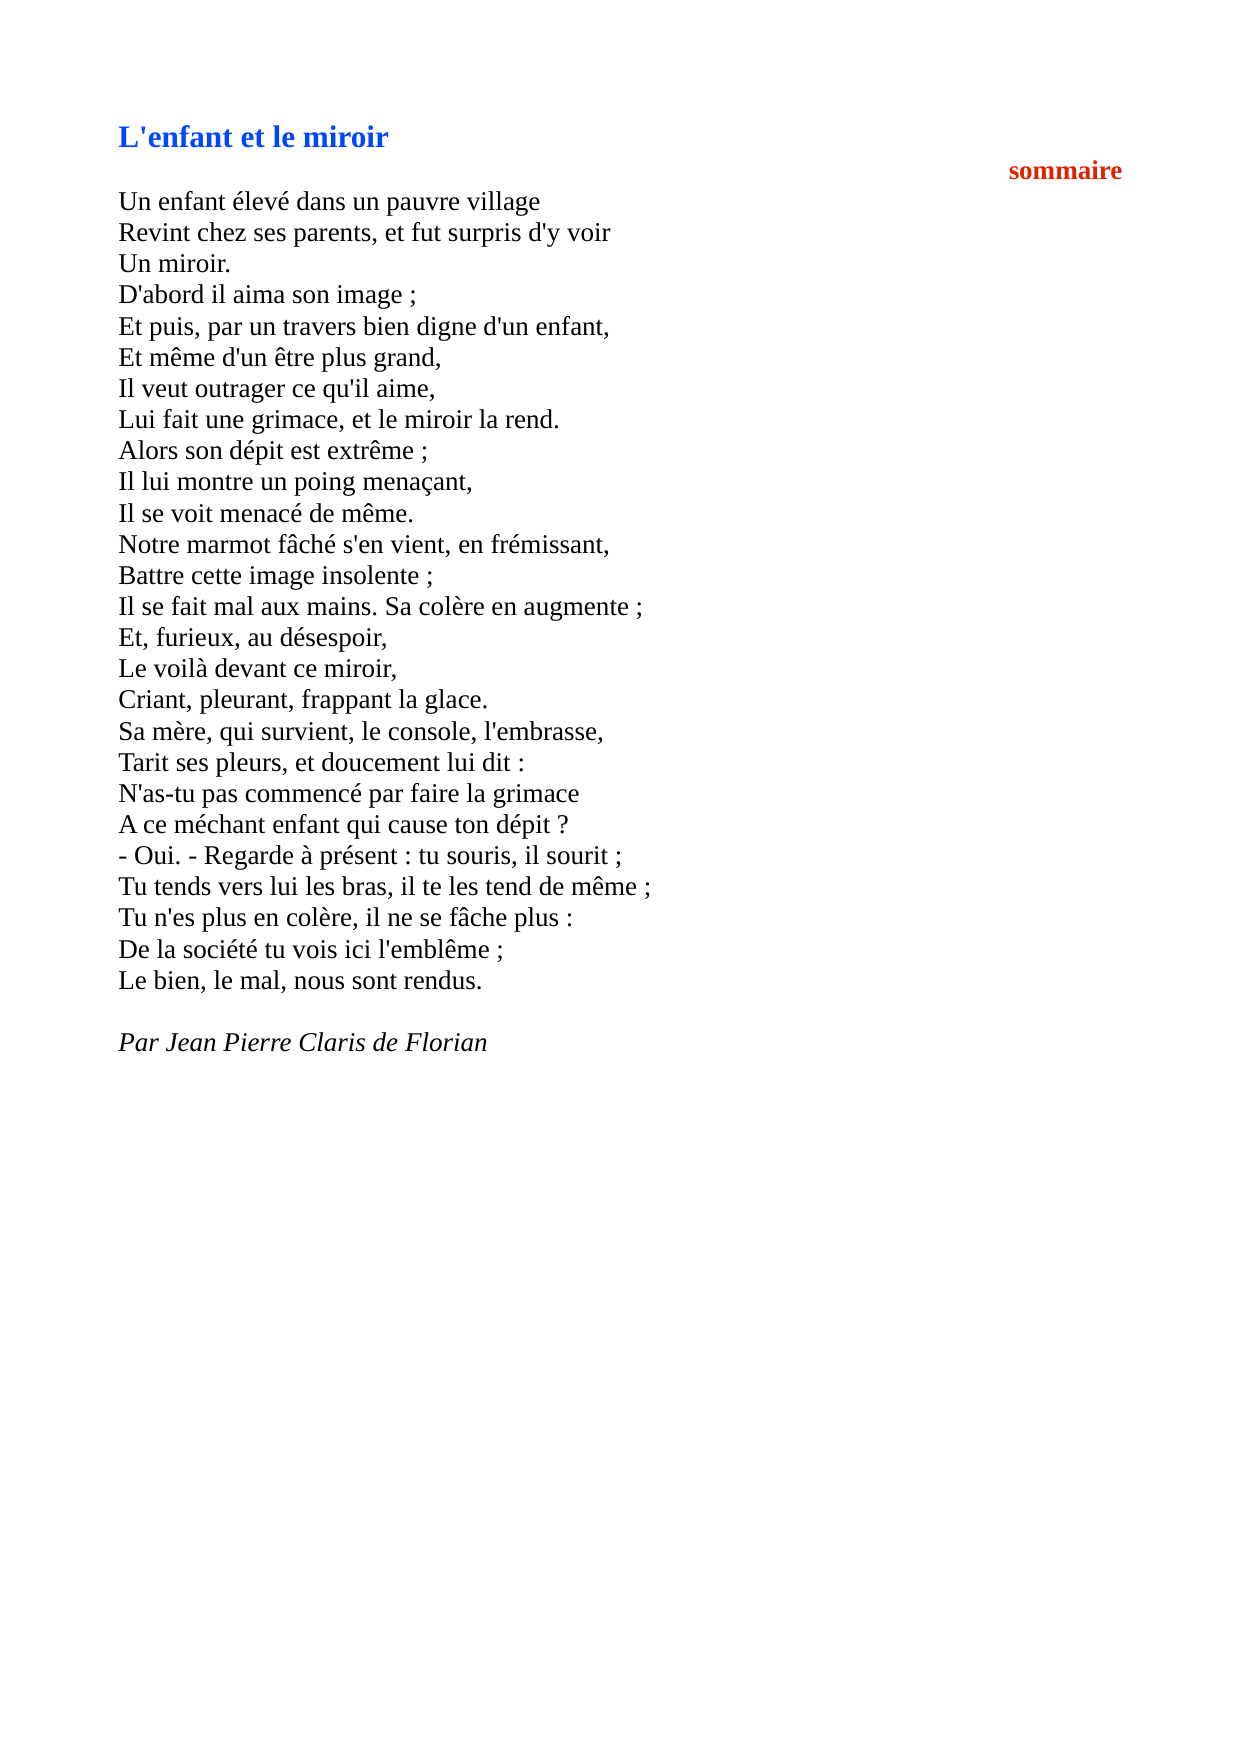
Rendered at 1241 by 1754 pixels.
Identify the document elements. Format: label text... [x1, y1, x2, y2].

text Un enfant élevé dans un pauvre village Revint chez ses parents, et fut surpris d'y voir Un miroir. D'abord il aima son image ; Et puis, par un travers bien digne d'un enfant, Et même d'un être plus grand, Il veut outrager ce qu'il aime, Lui fait une grimace, et le miroir la rend. Alors son dépit est extrême ; Il lui montre un poing menaçant, Il se voit menacé de même. Notre marmot fâché s'en vient, en frémissant, Battre cette image insolente ; Il se fait mal aux mains. Sa colère en augmente ; Et, furieux, au désespoir, Le voilà devant ce miroir, Criant, pleurant, frappant la glace. Sa mère, qui survient, le console, l'embrasse, Tarit ses pleurs, et doucement lui dit : N'as-tu pas commencé par faire la grimace A ce méchant enfant qui cause ton dépit ? - Oui. - Regarde à présent : tu souris, il sourit ; Tu tends vers lui les bras, il te les tend de même ; Tu n'es plus en colère, il ne se fâche plus : De la société tu vois ici l'emblême ; Le bien, le mal, nous sont rendus. [118, 185, 1122, 995]
text L'enfant et le miroir [118, 118, 1122, 154]
text sommaire [118, 154, 1122, 185]
text Par Jean Pierre Claris de Florian [118, 1026, 1122, 1057]
